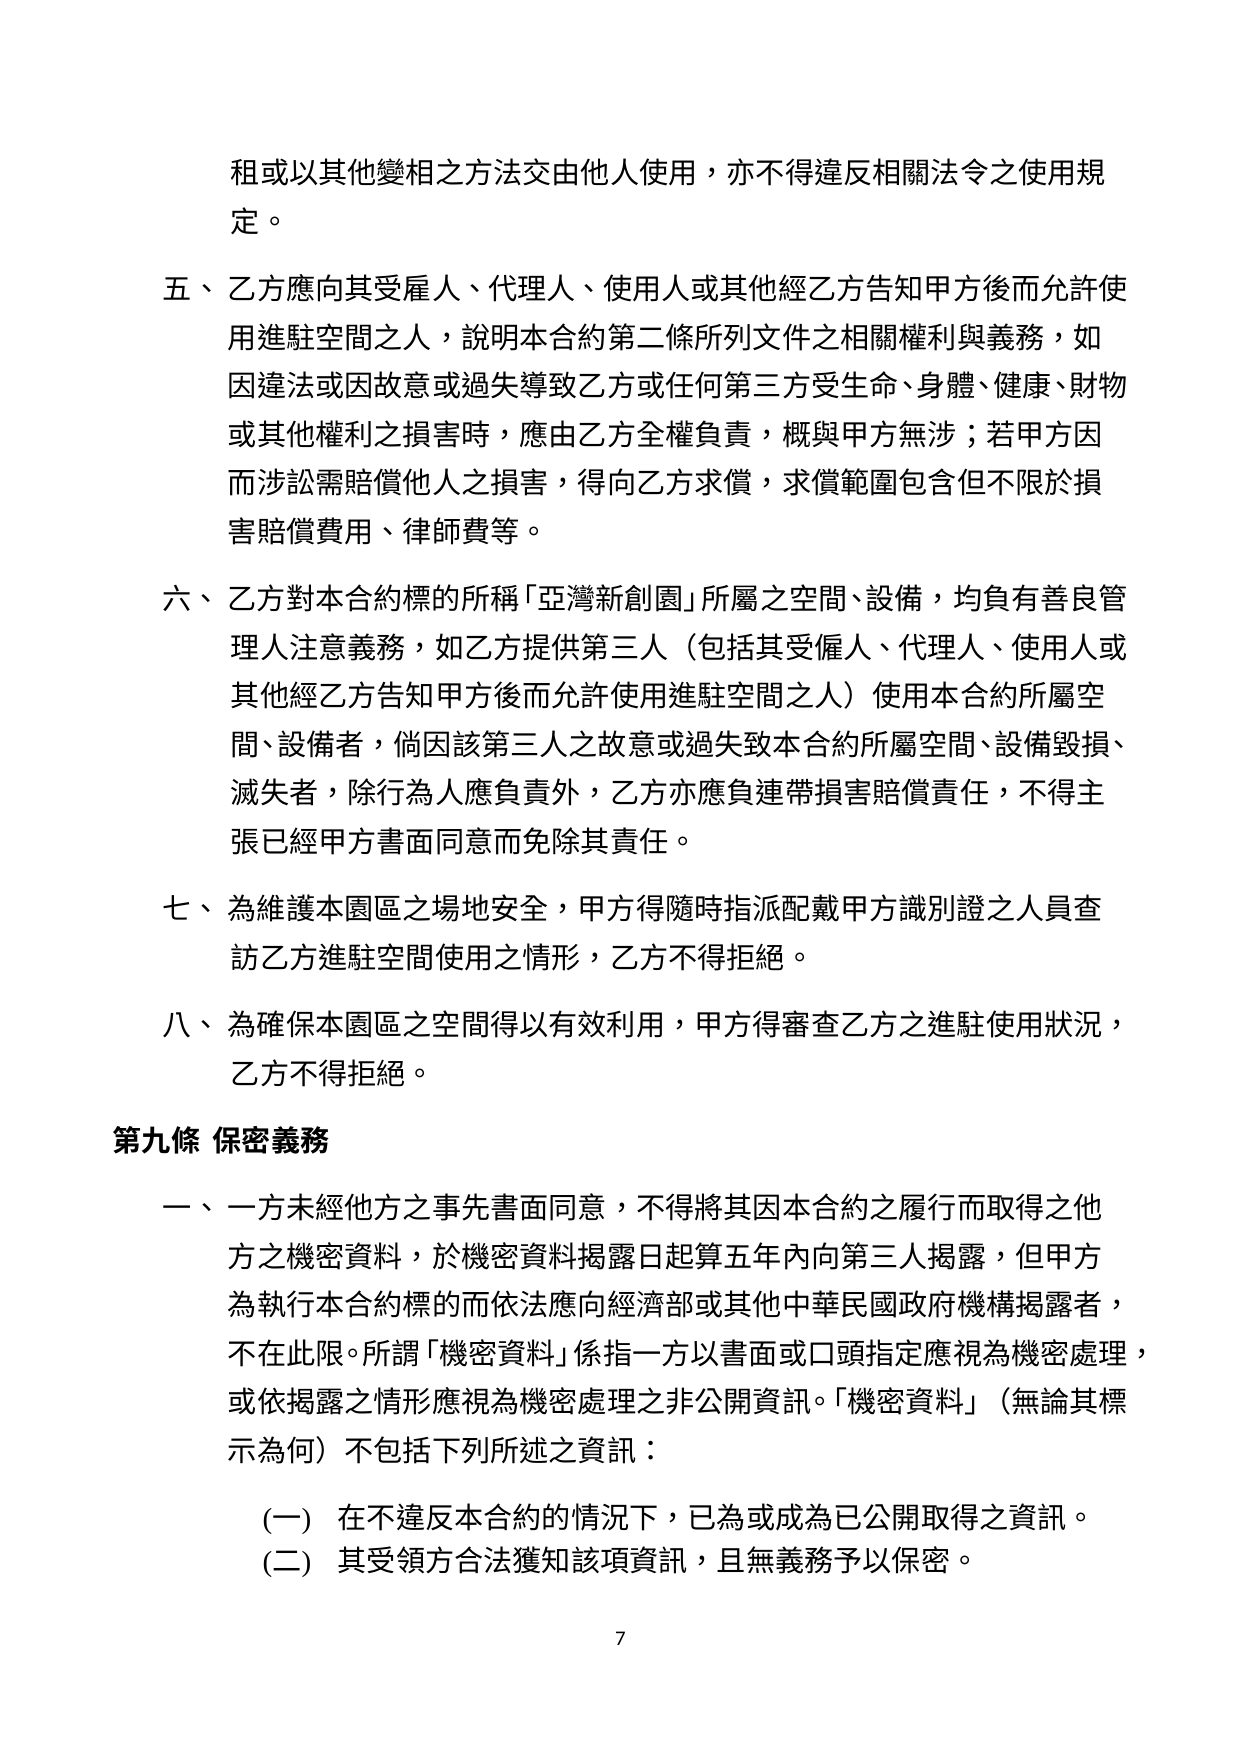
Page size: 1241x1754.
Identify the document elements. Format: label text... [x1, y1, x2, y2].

list 為確保本園區之空間得以有效利用，甲方得審查乙方之進駐使用狀況，乙方不得拒絕。 [162, 1002, 1128, 1092]
list 其受領方合法獲知該項資訊，且無義務予以保密。 [262, 1537, 1128, 1579]
list 為維護本園區之場地安全，甲方得隨時指派配戴甲方識別證之人員查訪乙方進駐空間使用之情形，乙方不得拒絕。 [162, 886, 1128, 977]
list 乙方應向其受雇人、代理人、使用人或其他經乙方告知甲方後而允許使用進駐空間之人，說明本合約第二條所列文件之相關權利與義務，如因違法或因故意或過失導致乙方或任何第三方受生命、身體、健康、財物或其他權利之損害時，應由乙方全權負責，概與甲方無涉；若甲方因而涉訟需賠償他人之損害，得向乙方求償，求償範圍包含但不限於損害賠償費用、律師費等。 [163, 266, 1128, 551]
list 一方未經他方之事先書面同意，不得將其因本合約之履行而取得之他方之機密資料，於機密資料揭露日起算五年內向第三人揭露，但甲方為執行本合約標的而依法應向經濟部或其他中華民國政府機構揭露者，不在此限。所謂「機密資料」係指一方以書面或口頭指定應視為機密處理，或依揭露之情形應視為機密處理之非公開資訊。「機密資料」（無論其標示為何）不包括下列所述之資訊： [163, 1185, 1128, 1470]
list 保密義務 [112, 1117, 1128, 1160]
list 乙方對本合約標的所稱「亞灣新創園」所屬之空間、設備，均負有善良管理人注意義務，如乙方提供第三人（包括其受僱人、代理人、使用人或其他經乙方告知甲方後而允許使用進駐空間之人）使用本合約所屬空間、設備者，倘因該第三人之故意或過失致本合約所屬空間、設備毀損、滅失者，除行為人應負責外，乙方亦應負連帶損害賠償責任，不得主張已經甲方書面同意而免除其責任。 [162, 576, 1128, 861]
list 在不違反本合約的情況下，已為或成為已公開取得之資訊。 [262, 1495, 1128, 1537]
list 租或以其他變相之方法交由他人使用，亦不得違反相關法令之使用規定。 [162, 150, 1128, 241]
